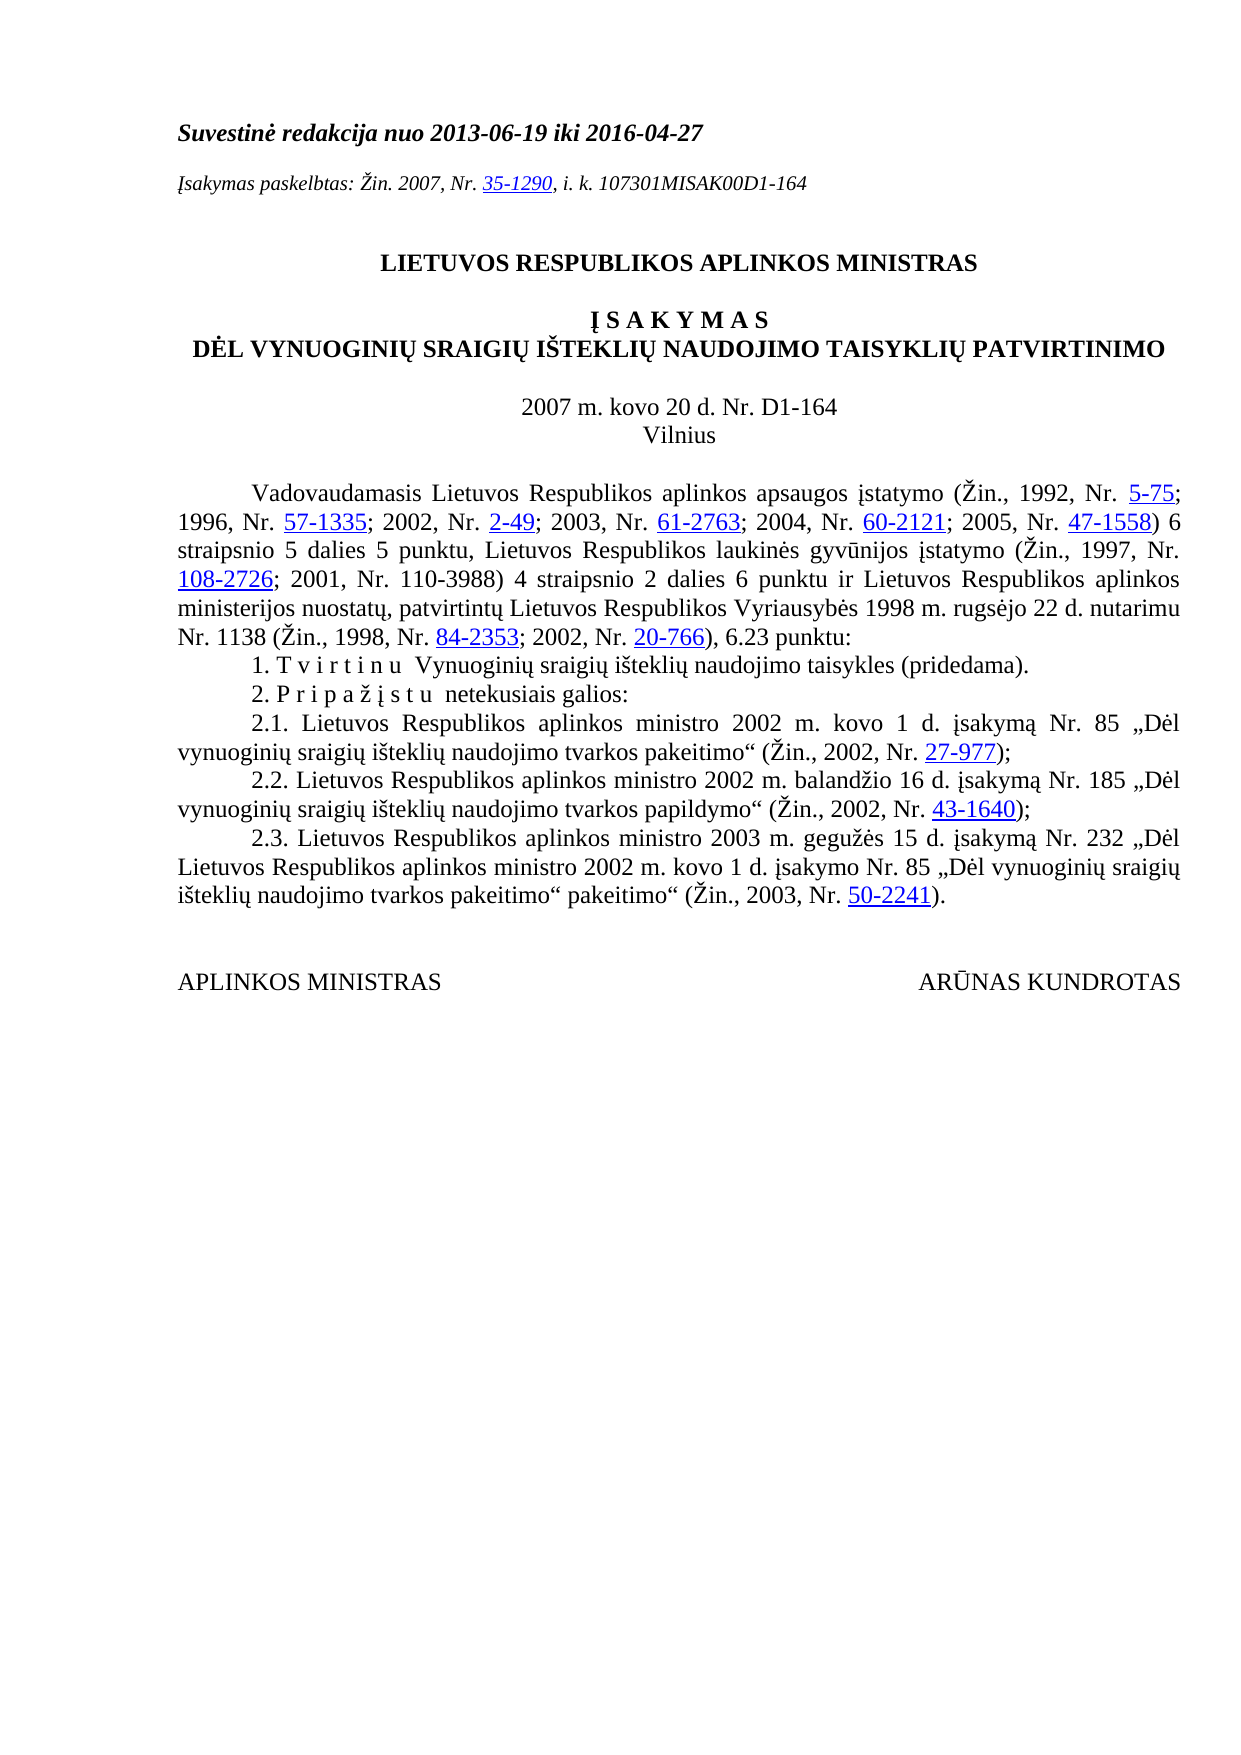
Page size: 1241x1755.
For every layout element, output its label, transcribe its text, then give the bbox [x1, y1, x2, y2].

text 2.3. Lietuvos Respublikos aplinkos ministro 2003 m. gegužės 15 d. įsakymą Nr. 232 „Dėl Lietuvos Respublikos aplinkos ministro 2002 m. kovo 1 d. įsakymo Nr. 85 „Dėl vynuoginių sraigių išteklių naudojimo tvarkos pakeitimo“ pakeitimo“ (Žin., 2003, Nr. 50-2241). [177, 823, 1181, 909]
text 1. Tvirtinu Vynuoginių sraigių išteklių naudojimo taisykles (pridedama). [177, 650, 1181, 679]
text Įsakymas paskelbtas: Žin. 2007, Nr. 35-1290, i. k. 107301MISAK00D1-164 [177, 171, 1181, 195]
text 2.1. Lietuvos Respublikos aplinkos ministro 2002 m. kovo 1 d. įsakymą Nr. 85 „Dėl vynuoginių sraigių išteklių naudojimo tvarkos pakeitimo“ (Žin., 2002, Nr. 27-977); [177, 708, 1181, 765]
text 2.2. Lietuvos Respublikos aplinkos ministro 2002 m. balandžio 16 d. įsakymą Nr. 185 „Dėl vynuoginių sraigių išteklių naudojimo tvarkos papildymo“ (Žin., 2002, Nr. 43-1640); [177, 765, 1181, 823]
text APLINKOS MINISTRAS ARŪNAS KUNDROTAS [177, 967, 1181, 995]
text 2007 m. kovo 20 d. Nr. D1-164 [177, 392, 1181, 420]
text Vilnius [177, 420, 1181, 449]
text LIETUVOS RESPUBLIKOS APLINKOS MINISTRAS [177, 248, 1181, 277]
text Į S A K Y M A S [177, 305, 1181, 334]
text DĖL VYNUOGINIŲ SRAIGIŲ IŠTEKLIŲ NAUDOJIMO TAISYKLIŲ PATVIRTINIMO [177, 334, 1181, 363]
text Vadovaudamasis Lietuvos Respublikos aplinkos apsaugos įstatymo (Žin., 1992, Nr. 5-75; 1996, Nr. 57-1335; 2002, Nr. 2-49; 2003, Nr. 61-2763; 2004, Nr. 60-2121; 2005, Nr. 47-1558) 6 straipsnio 5 dalies 5 punktu, Lietuvos Respublikos laukinės gyvūnijos įstatymo (Žin., 1997, Nr. 108-2726; 2001, Nr. 110-3988) 4 straipsnio 2 dalies 6 punktu ir Lietuvos Respublikos aplinkos ministerijos nuostatų, patvirtintų Lietuvos Respublikos Vyriausybės 1998 m. rugsėjo 22 d. nutarimu Nr. 1138 (Žin., 1998, Nr. 84-2353; 2002, Nr. 20-766), 6.23 punktu: [177, 478, 1181, 650]
text Suvestinė redakcija nuo 2013-06-19 iki 2016-04-27 [177, 118, 1181, 147]
text 2. Pripažįstu netekusiais galios: [177, 679, 1181, 708]
